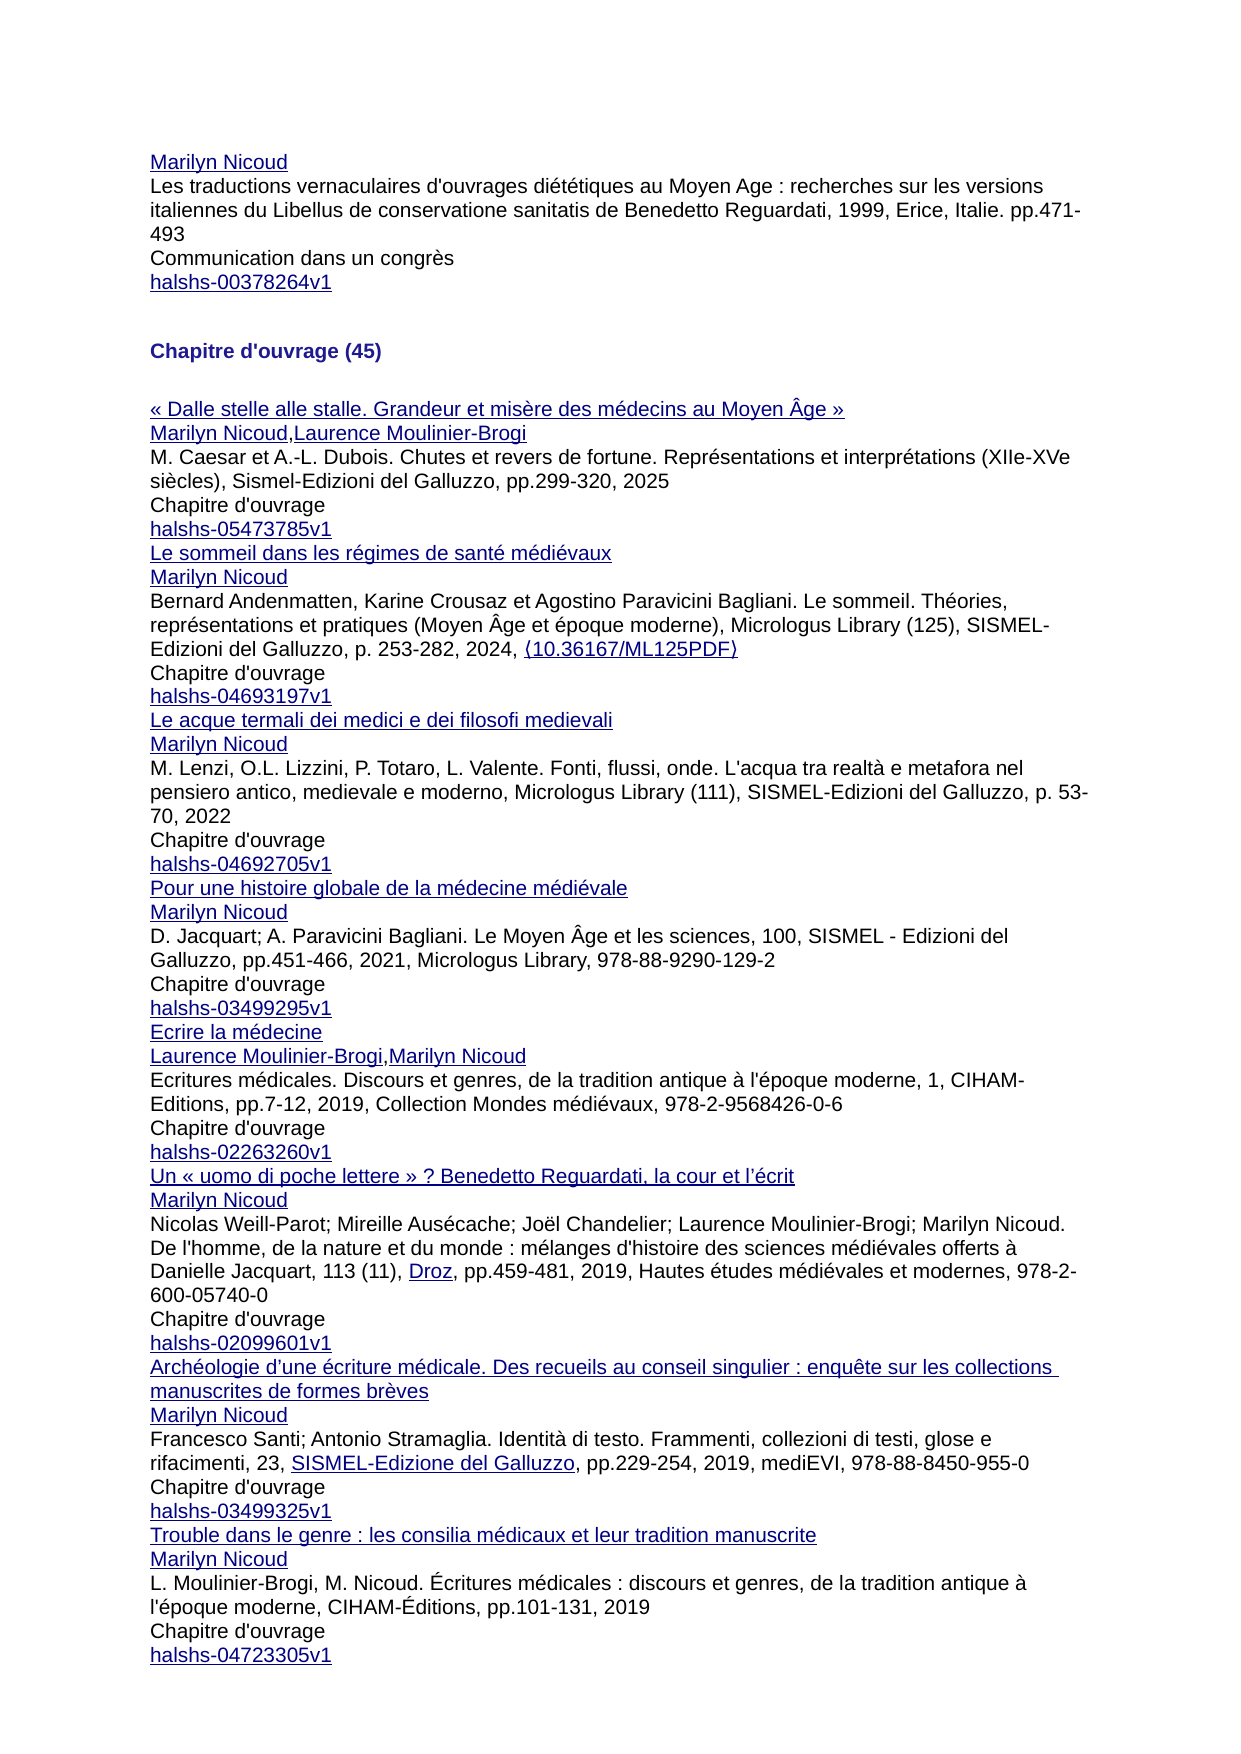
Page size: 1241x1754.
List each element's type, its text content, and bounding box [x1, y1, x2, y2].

table_cell Le sommeil dans les régimes de santé médiévaux Marilyn Nicoud Bernard Andenmatten, Karine Crousaz et Agostino Paravicini Bagliani. Le sommeil. Théories, représentations et pratiques (Moyen Âge et époque moderne), Micrologus Library (125), SISMEL-Edizioni del Galluzzo, p. 253-282, 2024, ⟨10.36167/ML125PDF⟩ Chapitre d'ouvrage halshs-04693197v1 [150, 541, 1090, 708]
table_cell Trouble dans le genre : les consilia médicaux et leur tradition manuscrite Marilyn Nicoud L. Moulinier-Brogi, M. Nicoud. Écritures médicales : discours et genres, de la tradition antique à l'époque moderne, CIHAM-Éditions, pp.101-131, 2019 Chapitre d'ouvrage halshs-04723305v1 [150, 1523, 1090, 1667]
subtitle Chapitre d'ouvrage (45) [150, 338, 1090, 362]
table_cell Pour une histoire globale de la médecine médiévale Marilyn Nicoud D. Jacquart; A. Paravicini Bagliani. Le Moyen Âge et les sciences, 100, SISMEL - Edizioni del Galluzzo, pp.451-466, 2021, Micrologus Library, 978-88-9290-129-2 Chapitre d'ouvrage halshs-03499295v1 [150, 876, 1090, 1020]
table_cell Archéologie d’une écriture médicale. Des recueils au conseil singulier : enquête sur les collections manuscrites de formes brèves Marilyn Nicoud Francesco Santi; Antonio Stramaglia. Identità di testo. Frammenti, collezioni di testi, glose e rifacimenti, 23, SISMEL-Edizione del Galluzzo, pp.229-254, 2019, mediEVI, 978-88-8450-955-0 Chapitre d'ouvrage halshs-03499325v1 [150, 1355, 1090, 1523]
table_cell Un « uomo di poche lettere » ? Benedetto Reguardati, la cour et l’écrit Marilyn Nicoud Nicolas Weill-Parot; Mireille Ausécache; Joël Chandelier; Laurence Moulinier-Brogi; Marilyn Nicoud. De l'homme, de la nature et du monde : mélanges d'histoire des sciences médiévales offerts à Danielle Jacquart, 113 (11), Droz, pp.459-481, 2019, Hautes études médiévales et modernes, 978-2-600-05740-0 Chapitre d'ouvrage halshs-02099601v1 [150, 1164, 1090, 1355]
table_cell Le acque termali dei medici e dei filosofi medievali Marilyn Nicoud M. Lenzi, O.L. Lizzini, P. Totaro, L. Valente. Fonti, flussi, onde. L'acqua tra realtà e metafora nel pensiero antico, medievale e moderno, Micrologus Library (111), SISMEL-Edizioni del Galluzzo, p. 53-70, 2022 Chapitre d'ouvrage halshs-04692705v1 [150, 708, 1090, 876]
table_cell Ecrire la médecine Laurence Moulinier-Brogi,Marilyn Nicoud Ecritures médicales. Discours et genres, de la tradition antique à l'époque moderne, 1, CIHAM-Editions, pp.7-12, 2019, Collection Mondes médiévaux, 978-2-9568426-0-6 Chapitre d'ouvrage halshs-02263260v1 [150, 1020, 1090, 1163]
table_cell Marilyn Nicoud Les traductions vernaculaires d'ouvrages diététiques au Moyen Age : recherches sur les versions italiennes du Libellus de conservatione sanitatis de Benedetto Reguardati, 1999, Erice, Italie. pp.471-493 Communication dans un congrès halshs-00378264v1 [150, 150, 1090, 294]
table_header « Dalle stelle alle stalle. Grandeur et misère des médecins au Moyen Âge » Marilyn Nicoud,Laurence Moulinier-Brogi M. Caesar et A.-L. Dubois. Chutes et revers de fortune. Représentations et interprétations (XIIe-XVe siècles), Sismel-Edizioni del Galluzzo, pp.299-320, 2025 Chapitre d'ouvrage halshs-05473785v1 [150, 397, 1090, 541]
